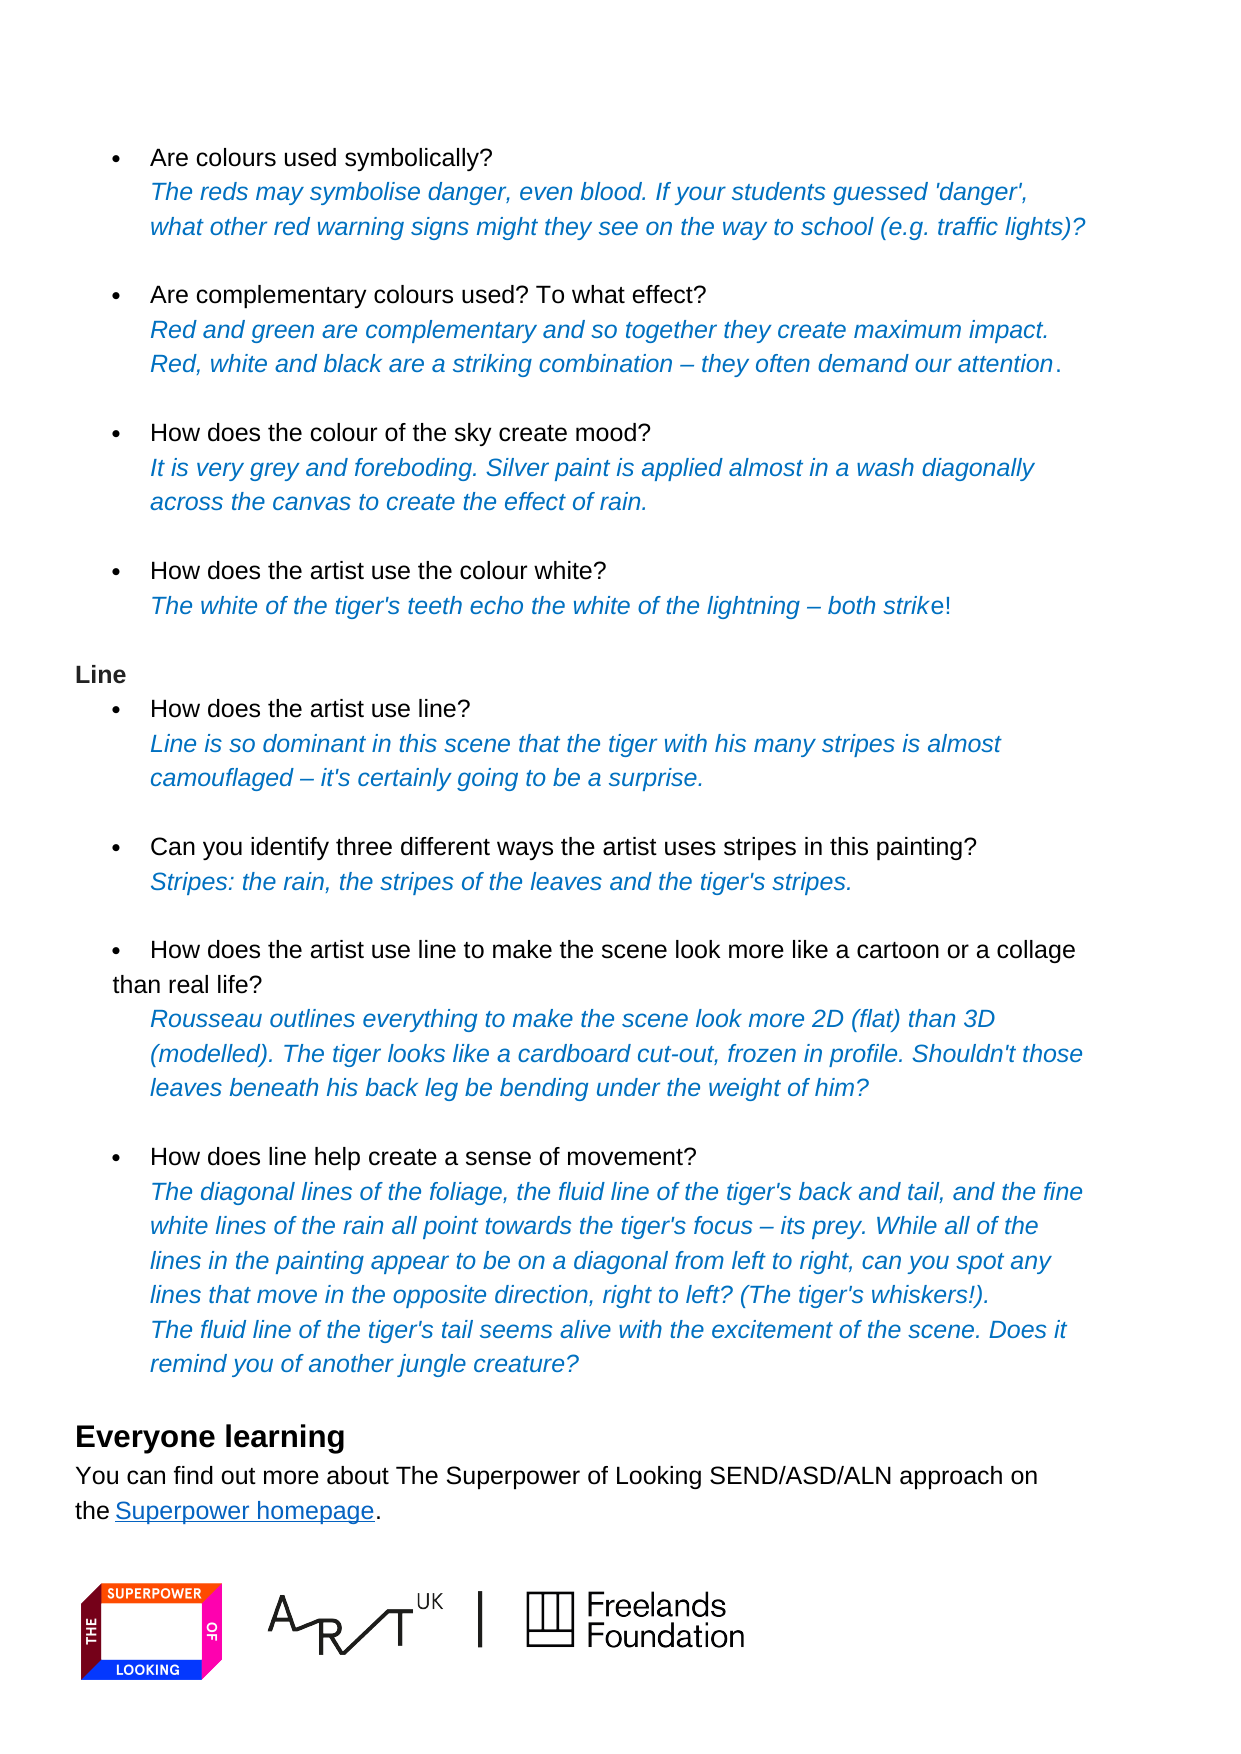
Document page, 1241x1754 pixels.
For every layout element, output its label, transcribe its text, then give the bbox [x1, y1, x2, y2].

text Stripes: the rain, the stripes of the leaves and the tiger's stripes. [75, 867, 1090, 895]
text The reds may symbolise danger, even blood. If your students guessed 'danger', what other red warning signs might they see on the way to school (e.g. traffic lights)? [150, 177, 1090, 240]
text It is very grey and foreboding. Silver paint is applied almost in a wash diagonally across the canvas to create the effect of rain. [150, 453, 1090, 516]
text Line [75, 660, 1090, 688]
list Are complementary colours used? To what effect? [112, 280, 1090, 309]
text Everyone learning [75, 1418, 1090, 1454]
text Red and green are complementary and so together they create maximum impact. Red, white and black are a striking combination – they often demand our attention. [150, 315, 1090, 378]
list How does line help create a sense of movement? [112, 1142, 1090, 1171]
text You can find out more about The Superpower of Looking SEND/ASD/ALN approach on the Superpower homepage. [75, 1461, 1090, 1524]
text Rousseau outlines everything to make the scene look more 2D (flat) than 3D (modelled). The tiger looks like a cardboard cut-out, frozen in profile. Shouldn't those leaves beneath his back leg be bending under the weight of him? [150, 1004, 1090, 1102]
list How does the artist use line to make the scene look more like a cartoon or a collage than real life? [112, 936, 1090, 999]
text The diagonal lines of the foliage, the fluid line of the tiger's back and tail, and the fine white lines of the rain all point towards the tiger's focus – its prey. While all of the lines in the painting appear to be on a diagonal from left to right, can you spot any lines that move in the opposite direction, right to left? (The tiger's whiskers!). [150, 1177, 1090, 1309]
list How does the colour of the sky create mood? [112, 418, 1090, 447]
list How does the artist use line? [112, 694, 1090, 723]
list Are colours used symbolically? [112, 142, 1090, 171]
list Can you identify three different ways the artist uses stripes in this painting? [112, 832, 1090, 861]
list How does the artist use the colour white? [112, 556, 1090, 585]
text Line is so dominant in this scene that the tiger with his many stripes is almost camouflaged – it's certainly going to be a surprise. [150, 729, 1090, 792]
text The fluid line of the tiger's tail seems alive with the excitement of the scene. Does it remind you of another jungle creature? [150, 1315, 1090, 1378]
text The white of the tiger's teeth echo the white of the lightning – both strike! [150, 591, 1090, 619]
